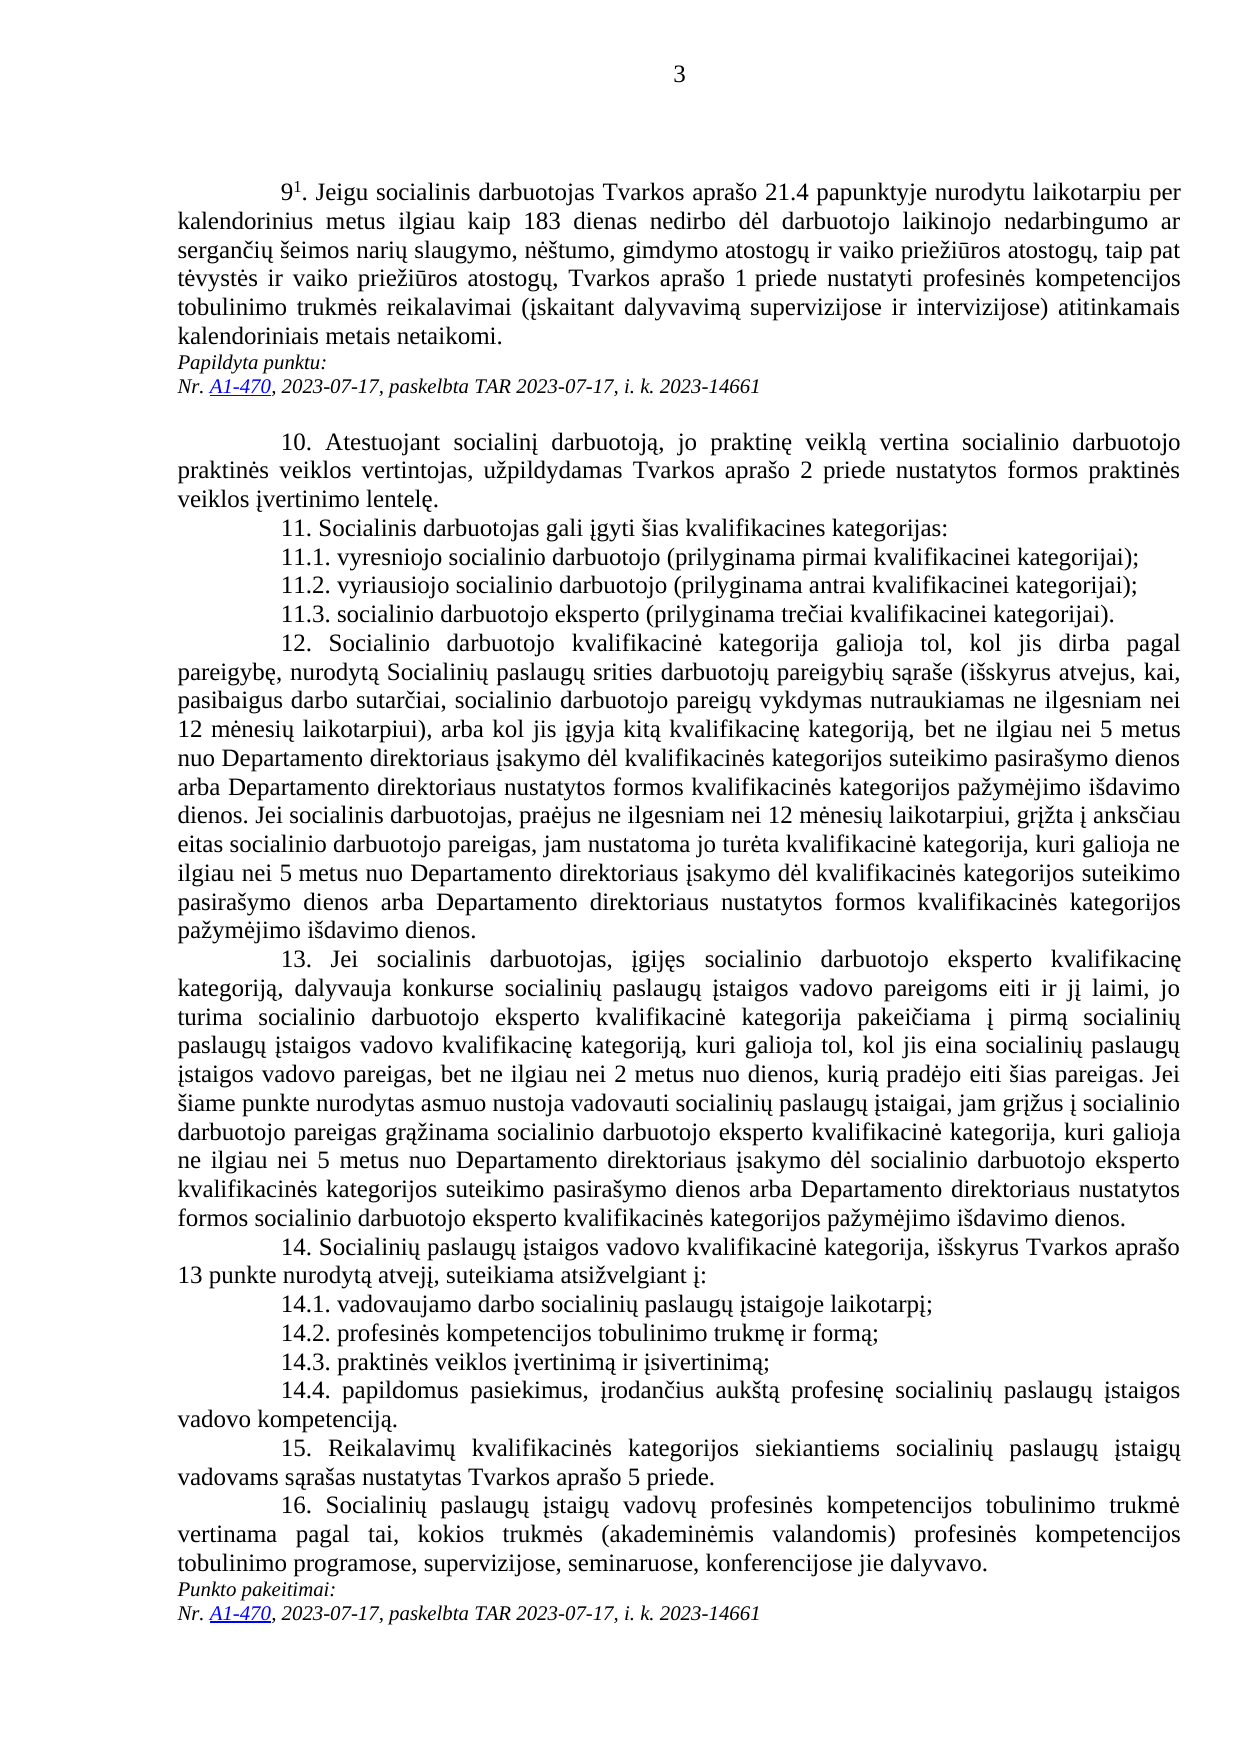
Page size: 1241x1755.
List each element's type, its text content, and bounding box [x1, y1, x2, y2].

text 14.2. profesinės kompetencijos tobulinimo trukmę ir formą; [177, 1318, 1181, 1347]
text 11.3. socialinio darbuotojo eksperto (prilyginama trečiai kvalifikacinei kategorijai). [177, 599, 1181, 628]
text Punkto pakeitimai: [177, 1577, 1181, 1601]
text 91. Jeigu socialinis darbuotojas Tvarkos aprašo 21.4 papunktyje nurodytu laikotarpiu per kalendorinius metus ilgiau kaip 183 dienas nedirbo dėl darbuotojo laikinojo nedarbingumo ar sergančių šeimos narių slaugymo, nėštumo, gimdymo atostogų ir vaiko priežiūros atostogų, taip pat tėvystės ir vaiko priežiūros atostogų, Tvarkos aprašo 1 priede nustatyti profesinės kompetencijos tobulinimo trukmės reikalavimai (įskaitant dalyvavimą supervizijose ir intervizijose) atitinkamais kalendoriniais metais netaikomi. [177, 177, 1181, 350]
text 12. Socialinio darbuotojo kvalifikacinė kategorija galioja tol, kol jis dirba pagal pareigybę, nurodytą Socialinių paslaugų srities darbuotojų pareigybių sąraše (išskyrus atvejus, kai, pasibaigus darbo sutarčiai, socialinio darbuotojo pareigų vykdymas nutraukiamas ne ilgesniam nei 12 mėnesių laikotarpiui), arba kol jis įgyja kitą kvalifikacinę kategoriją, bet ne ilgiau nei 5 metus nuo Departamento direktoriaus įsakymo dėl kvalifikacinės kategorijos suteikimo pasirašymo dienos arba Departamento direktoriaus nustatytos formos kvalifikacinės kategorijos pažymėjimo išdavimo dienos. Jei socialinis darbuotojas, praėjus ne ilgesniam nei 12 mėnesių laikotarpiui, grįžta į anksčiau eitas socialinio darbuotojo pareigas, jam nustatoma jo turėta kvalifikacinė kategorija, kuri galioja ne ilgiau nei 5 metus nuo Departamento direktoriaus įsakymo dėl kvalifikacinės kategorijos suteikimo pasirašymo dienos arba Departamento direktoriaus nustatytos formos kvalifikacinės kategorijos pažymėjimo išdavimo dienos. [177, 628, 1181, 944]
text Nr. A1-470, 2023-07-17, paskelbta TAR 2023-07-17, i. k. 2023-14661 [177, 1601, 1181, 1625]
text 14.3. praktinės veiklos įvertinimą ir įsivertinimą; [177, 1347, 1181, 1375]
text 14. Socialinių paslaugų įstaigos vadovo kvalifikacinė kategorija, išskyrus Tvarkos aprašo 13 punkte nurodytą atvejį, suteikiama atsižvelgiant į: [177, 1232, 1181, 1289]
text Nr. A1-470, 2023-07-17, paskelbta TAR 2023-07-17, i. k. 2023-14661 [177, 374, 1181, 398]
text 11.2. vyriausiojo socialinio darbuotojo (prilyginama antrai kvalifikacinei kategorijai); [177, 570, 1181, 599]
text 11.1. vyresniojo socialinio darbuotojo (prilyginama pirmai kvalifikacinei kategorijai); [177, 542, 1181, 570]
text 16. Socialinių paslaugų įstaigų vadovų profesinės kompetencijos tobulinimo trukmė vertinama pagal tai, kokios trukmės (akademinėmis valandomis) profesinės kompetencijos tobulinimo programose, supervizijose, seminaruose, konferencijose jie dalyvavo. [177, 1490, 1181, 1577]
text 15. Reikalavimų kvalifikacinės kategorijos siekiantiems socialinių paslaugų įstaigų vadovams sąrašas nustatytas Tvarkos aprašo 5 priede. [177, 1433, 1181, 1490]
text 14.4. papildomus pasiekimus, įrodančius aukštą profesinę socialinių paslaugų įstaigos vadovo kompetenciją. [177, 1375, 1181, 1433]
text 11. Socialinis darbuotojas gali įgyti šias kvalifikacines kategorijas: [177, 513, 1181, 542]
text 10. Atestuojant socialinį darbuotoją, jo praktinę veiklą vertina socialinio darbuotojo praktinės veiklos vertintojas, užpildydamas Tvarkos aprašo 2 priede nustatytos formos praktinės veiklos įvertinimo lentelę. [177, 427, 1181, 513]
text 14.1. vadovaujamo darbo socialinių paslaugų įstaigoje laikotarpį; [177, 1289, 1181, 1318]
text 13. Jei socialinis darbuotojas, įgijęs socialinio darbuotojo eksperto kvalifikacinę kategoriją, dalyvauja konkurse socialinių paslaugų įstaigos vadovo pareigoms eiti ir jį laimi, jo turima socialinio darbuotojo eksperto kvalifikacinė kategorija pakeičiama į pirmą socialinių paslaugų įstaigos vadovo kvalifikacinę kategoriją, kuri galioja tol, kol jis eina socialinių paslaugų įstaigos vadovo pareigas, bet ne ilgiau nei 2 metus nuo dienos, kurią pradėjo eiti šias pareigas. Jei šiame punkte nurodytas asmuo nustoja vadovauti socialinių paslaugų įstaigai, jam grįžus į socialinio darbuotojo pareigas grąžinama socialinio darbuotojo eksperto kvalifikacinė kategorija, kuri galioja ne ilgiau nei 5 metus nuo Departamento direktoriaus įsakymo dėl socialinio darbuotojo eksperto kvalifikacinės kategorijos suteikimo pasirašymo dienos arba Departamento direktoriaus nustatytos formos socialinio darbuotojo eksperto kvalifikacinės kategorijos pažymėjimo išdavimo dienos. [177, 944, 1181, 1232]
text Papildyta punktu: [177, 350, 1181, 374]
